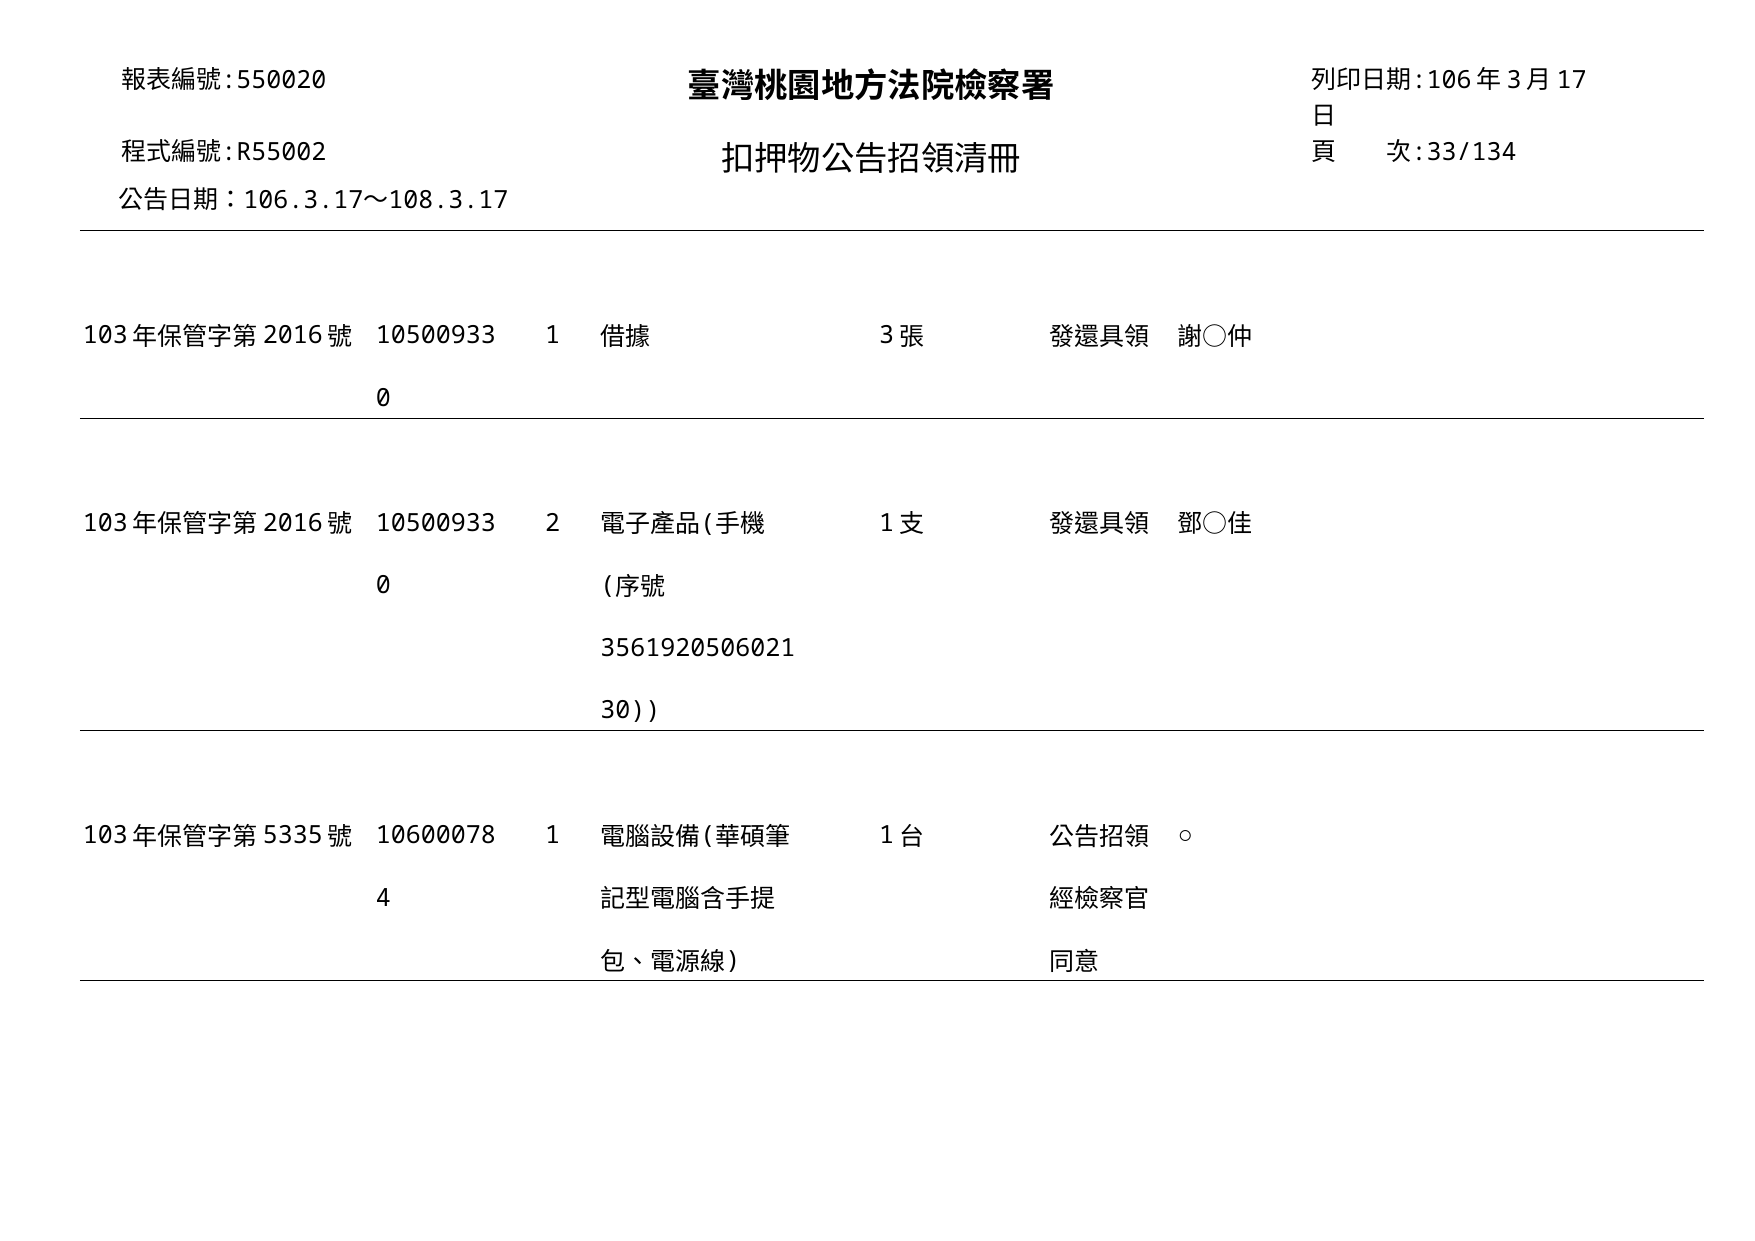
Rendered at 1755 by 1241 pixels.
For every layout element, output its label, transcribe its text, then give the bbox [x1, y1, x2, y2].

table_cell 鄧○佳 [1175, 419, 1317, 730]
table_cell 電腦設備(華碩筆記型電腦含手提包、電源線) [597, 731, 807, 980]
table_cell 謝○仲 [1175, 231, 1317, 417]
table_cell 103年保管字第2016號 [80, 419, 373, 730]
table_cell [1575, 231, 1704, 417]
table_cell 1 [507, 231, 597, 417]
table_cell 103年保管字第2016號 [80, 231, 373, 417]
table_cell 借據 [597, 231, 807, 417]
table_cell 106000784 [373, 731, 507, 980]
table_cell 1 [507, 731, 597, 980]
table_cell ○ [1175, 731, 1317, 980]
table_cell [1317, 731, 1575, 980]
table_cell 105009330 [373, 419, 507, 730]
table_cell 公告招領經檢察官同意 [1046, 731, 1175, 980]
table_cell 1台 [808, 731, 927, 980]
table_cell 電子產品(手機(序號356192050602130)) [597, 419, 807, 730]
table_cell [927, 419, 1046, 730]
table_cell [927, 231, 1046, 417]
table_cell 1支 [808, 419, 927, 730]
table_cell [1575, 419, 1704, 730]
table_cell [1317, 231, 1575, 417]
table_cell [927, 731, 1046, 980]
table_cell 發還具領 [1046, 419, 1175, 730]
table_cell 發還具領 [1046, 231, 1175, 417]
table_cell 3張 [808, 231, 927, 417]
table_cell [1575, 731, 1704, 980]
table_cell 105009330 [373, 231, 507, 417]
table_cell [1317, 419, 1575, 730]
table_cell 103年保管字第5335號 [80, 731, 373, 980]
table_cell 2 [507, 419, 597, 730]
